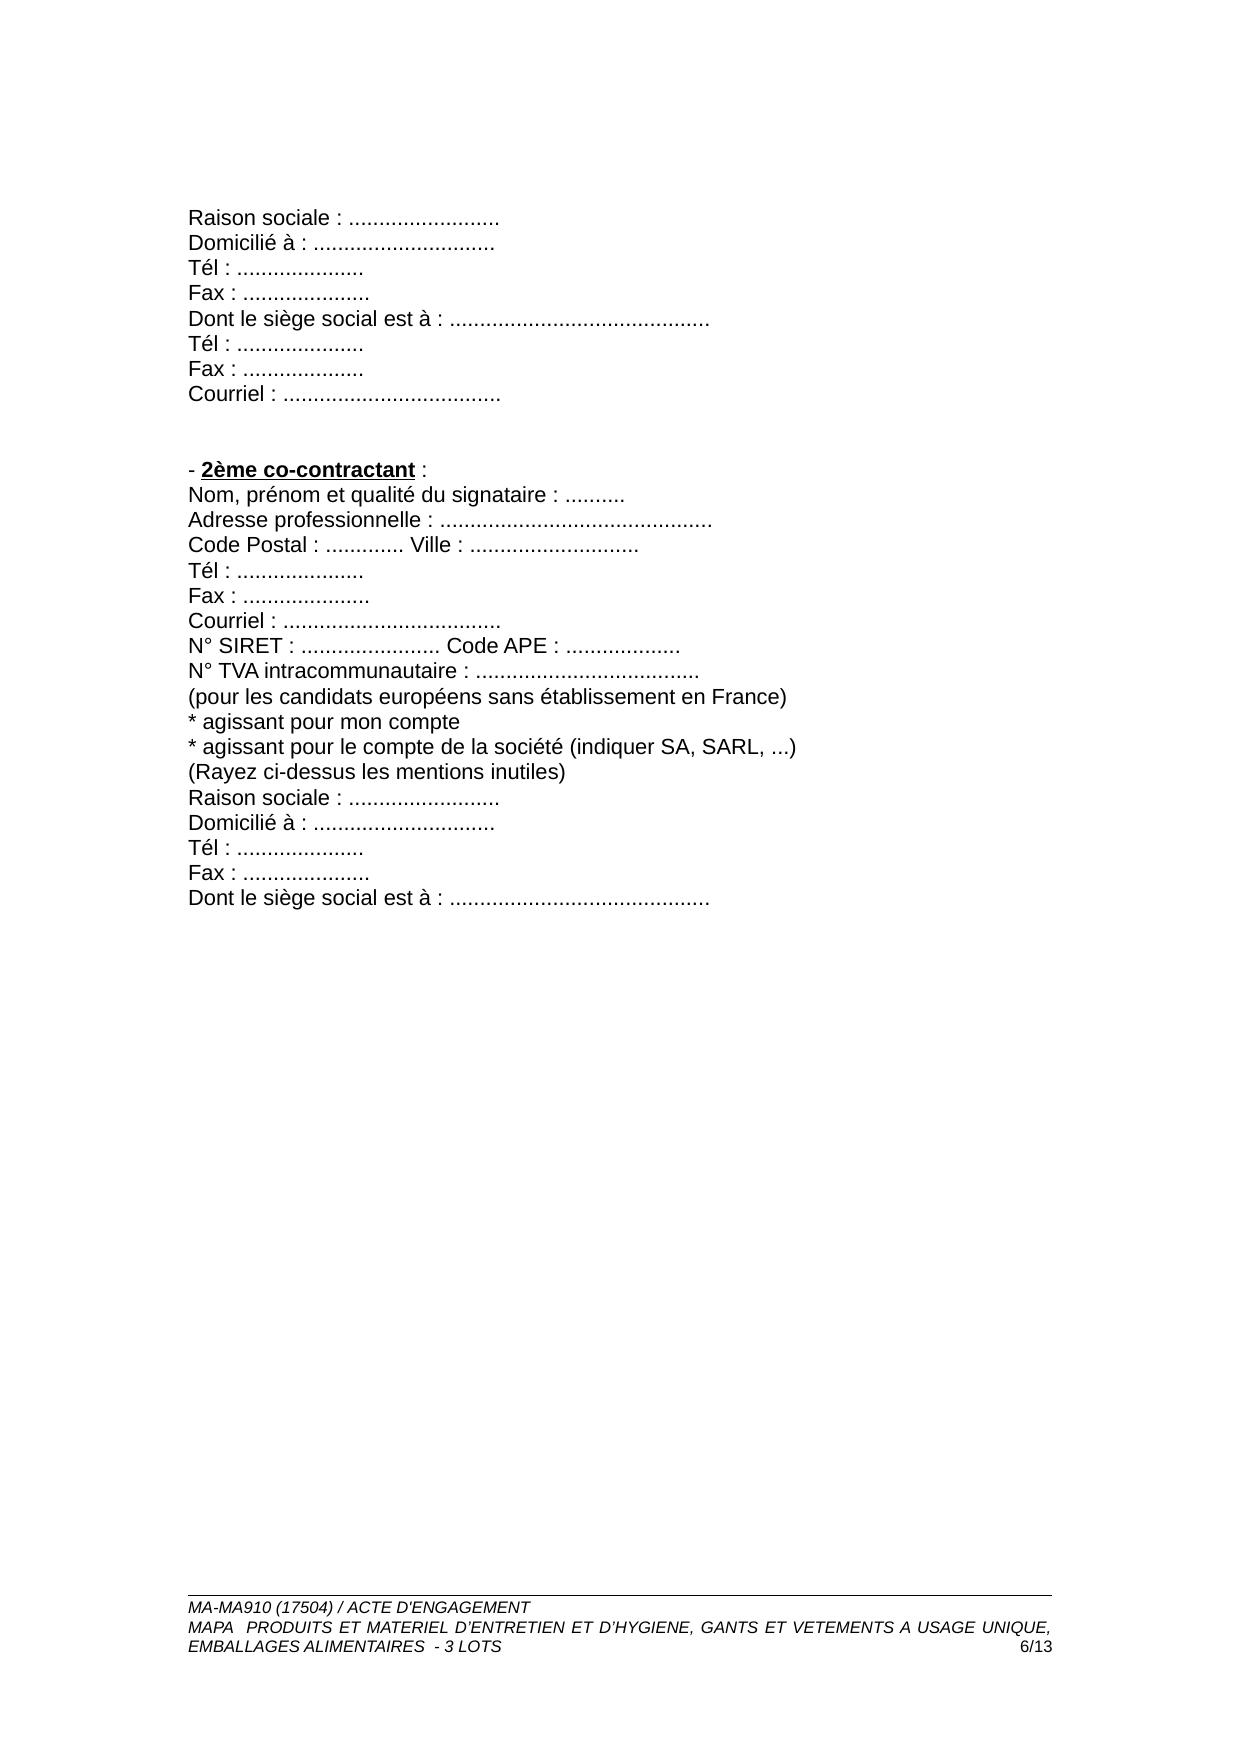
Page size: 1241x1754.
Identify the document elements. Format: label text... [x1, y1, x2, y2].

text Raison sociale : ......................... [188, 204, 1052, 230]
text (pour les candidats européens sans établissement en France) [188, 683, 1052, 709]
text Code Postal : ............. Ville : ............................ [188, 532, 1052, 557]
text * agissant pour le compte de la société (indiquer SA, SARL, ...) [188, 734, 1052, 759]
text * agissant pour mon compte [188, 709, 1052, 734]
text Domicilié à : .............................. [188, 230, 1052, 255]
text Tél : ..................... [188, 255, 1052, 280]
text Tél : ..................... [188, 557, 1052, 583]
text Dont le siège social est à : ........................................... [188, 305, 1052, 331]
text Domicilié à : .............................. [188, 809, 1052, 835]
text Fax : ..................... [188, 280, 1052, 305]
text Courriel : .................................... [188, 608, 1052, 633]
text Fax : ..................... [188, 860, 1052, 885]
text Courriel : .................................... [188, 381, 1052, 406]
text Nom, prénom et qualité du signataire : .......... [188, 482, 1052, 507]
text Fax : .................... [188, 356, 1052, 381]
text Tél : ..................... [188, 835, 1052, 860]
text Adresse professionnelle : ............................................. [188, 507, 1052, 532]
text Tél : ..................... [188, 331, 1052, 356]
text (Rayez ci-dessus les mentions inutiles) [188, 759, 1052, 784]
text - 2ème co-contractant : [188, 457, 1052, 482]
text N° SIRET : ....................... Code APE : ................... [188, 633, 1052, 658]
text Fax : ..................... [188, 583, 1052, 608]
text Dont le siège social est à : ........................................... [188, 885, 1052, 910]
text Raison sociale : ......................... [188, 784, 1052, 809]
text N° TVA intracommunautaire : ..................................... [188, 658, 1052, 683]
